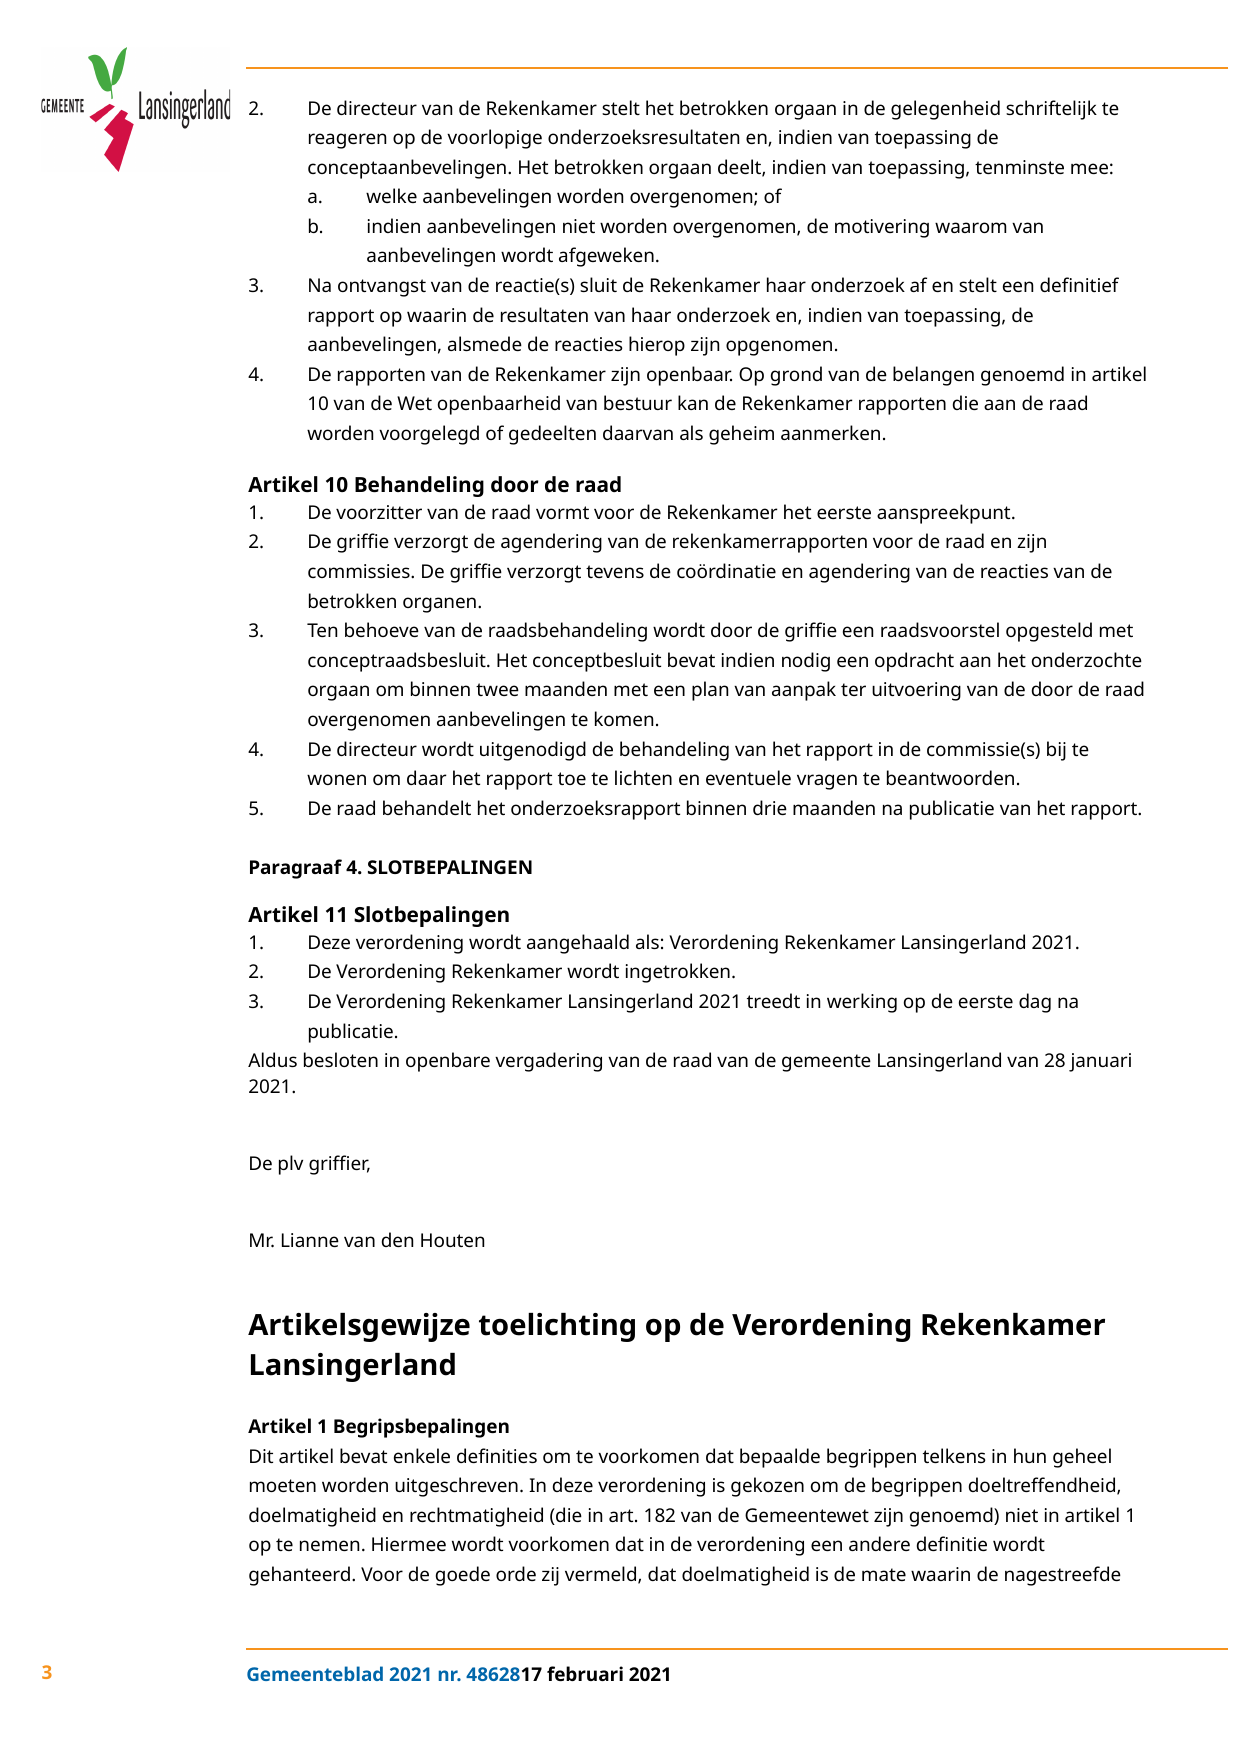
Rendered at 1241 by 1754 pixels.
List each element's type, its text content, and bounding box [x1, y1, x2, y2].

list Na ontvangst van de reactie(s) sluit de Rekenkamer haar onderzoek af en stelt een definitief rapport op waarin de resultaten van haar onderzoek en, indien van toepassing, de aanbevelingen, alsmede de reacties hierop zijn opgenomen. [248, 272, 1152, 357]
text Aldus besloten in openbare vergadering van de raad van de gemeente Lansingerland van 28 januari 2021. [248, 1047, 1152, 1099]
list De directeur van de Rekenkamer stelt het betrokken orgaan in de gelegenheid schriftelijk te reageren op de voorlopige onderzoeksresultaten en, indien van toepassing de conceptaanbevelingen. Het betrokken orgaan deelt, indien van toepassing, tenminste mee: [248, 95, 1152, 180]
list indien aanbevelingen niet worden overgenomen, de motivering waarom van aanbevelingen wordt afgeweken. [307, 213, 1152, 268]
text De plv griffier, [248, 1150, 1152, 1176]
list De directeur wordt uitgenodigd de behandeling van het rapport in de commissie(s) bij te wonen om daar het rapport toe te lichten en eventuele vragen te beantwoorden. [248, 736, 1152, 791]
list De griffie verzorgt de agendering van de rekenkamerrapporten voor de raad en zijn commissies. De griffie verzorgt tevens de coördinatie en agendering van de reacties van de betrokken organen. [248, 529, 1152, 613]
text Mr. Lianne van den Houten [248, 1227, 1152, 1253]
list De Verordening Rekenkamer wordt ingetrokken. [248, 959, 1152, 984]
list De rapporten van de Rekenkamer zijn openbaar. Op grond van de belangen genoemd in artikel 10 van de Wet openbaarheid van bestuur kan de Rekenkamer rapporten die aan de raad worden voorgelegd of gedeelten daarvan als geheim aanmerken. [248, 361, 1152, 446]
text Dit artikel bevat enkele definities om te voorkomen dat bepaalde begrippen telkens in hun geheel moeten worden uitgeschreven. In deze verordening is gekozen om de begrippen doeltreffendheid, doelmatigheid en rechtmatigheid (die in art. 182 van de Gemeentewet zijn genoemd) niet in artikel 1 op te nemen. Hiermee wordt voorkomen dat in de verordening een andere definitie wordt gehanteerd. Voor de goede orde zij vermeld, dat doelmatigheid is de mate waarin de nagestreefde [248, 1443, 1152, 1587]
list De Verordening Rekenkamer Lansingerland 2021 treedt in werking op de eerste dag na publicatie. [248, 988, 1152, 1043]
text Artikel 10 Behandeling door de raad [248, 471, 1152, 499]
list Ten behoeve van de raadsbehandeling wordt door de griffie een raadsvoorstel opgesteld met conceptraadsbesluit. Het conceptbesluit bevat indien nodig een opdracht aan het onderzochte orgaan om binnen twee maanden met een plan van aanpak ter uitvoering van de door de raad overgenomen aanbevelingen te komen. [248, 617, 1152, 732]
text Artikel 1 Begripsbepalingen [248, 1413, 1152, 1439]
list welke aanbevelingen worden overgenomen; of [307, 183, 1152, 209]
text Paragraaf 4. SLOTBEPALINGEN [248, 854, 1152, 880]
text Artikelsgewijze toelichting op de Verordening Rekenkamer Lansingerland [248, 1305, 1152, 1384]
list De raad behandelt het onderzoeksrapport binnen drie maanden na publicatie van het rapport. [248, 795, 1152, 821]
picture [41, 47, 231, 172]
text Artikel 11 Slotbepalingen [248, 901, 1152, 929]
list De voorzitter van de raad vormt voor de Rekenkamer het eerste aanspreekpunt. [248, 499, 1152, 525]
list Deze verordening wordt aangehaald als: Verordening Rekenkamer Lansingerland 2021. [248, 929, 1152, 955]
